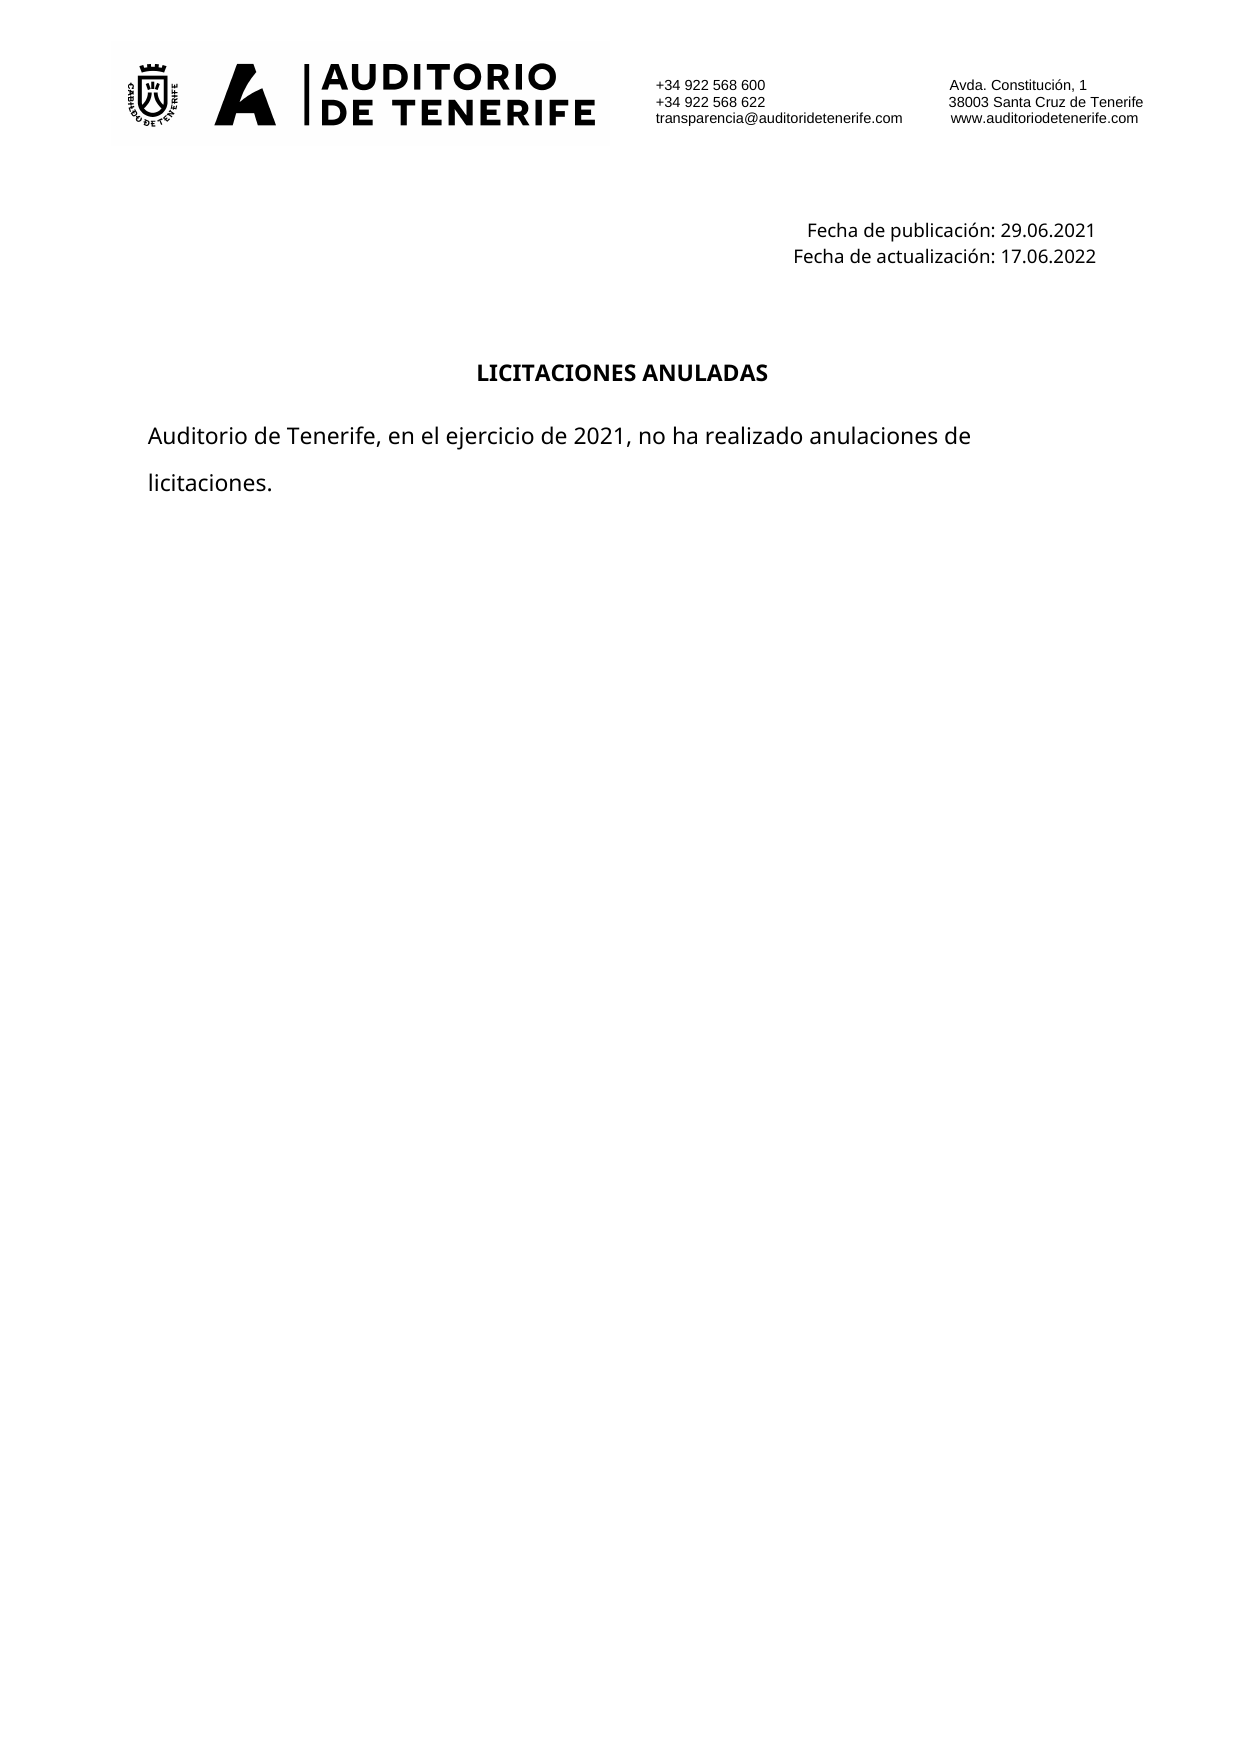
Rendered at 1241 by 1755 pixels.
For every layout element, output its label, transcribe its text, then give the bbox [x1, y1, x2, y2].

text LICITACIONES ANULADAS [148, 357, 1096, 389]
text Auditorio de Tenerife, en el ejercicio de 2021, no ha realizado anulaciones de licitaciones. [148, 420, 1093, 498]
